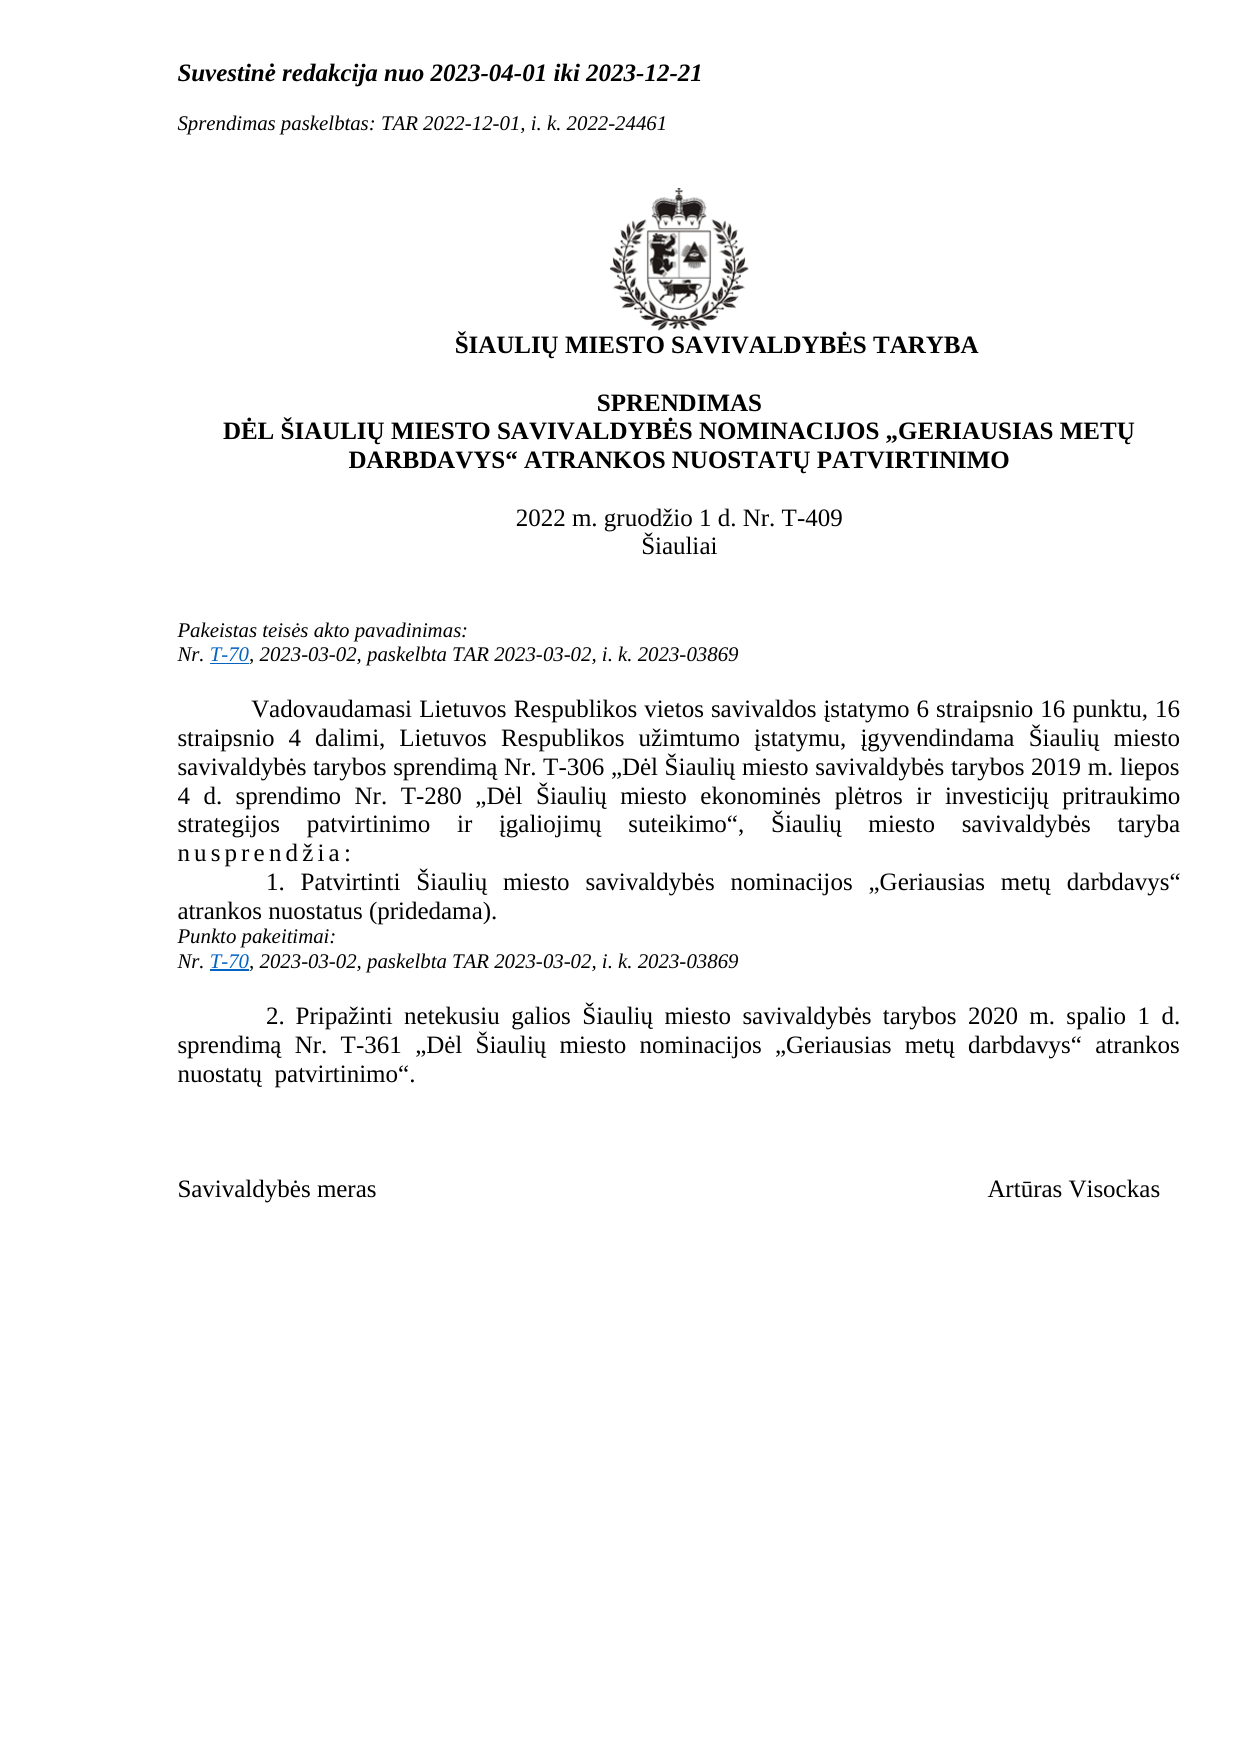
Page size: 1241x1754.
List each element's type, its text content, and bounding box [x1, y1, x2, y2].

text Šiauliai [177, 531, 1181, 560]
text 2022 m. gruodžio 1 d. Nr. T-409 [177, 503, 1181, 531]
text Pakeistas teisės akto pavadinimas: [177, 618, 1181, 642]
text Suvestinė redakcija nuo 2023-04-01 iki 2023-12-21 [177, 58, 1181, 87]
subtitle ŠIAULIŲ MIESTO SAVIVALDYBĖS TARYBA [177, 330, 1181, 359]
text 1. Patvirtinti Šiaulių miesto savivaldybės nominacijos „Geriausias metų darbdavys“ atrankos nuostatus (pridedama). [177, 867, 1181, 924]
subtitle SPRENDIMAS [177, 388, 1181, 416]
text Punkto pakeitimai: [177, 924, 1181, 948]
text Vadovaudamasi Lietuvos Respublikos vietos savivaldos įstatymo 6 straipsnio 16 punktu, 16 straipsnio 4 dalimi, Lietuvos Respublikos užimtumo įstatymu, įgyvendindama Šiaulių miesto savivaldybės tarybos sprendimą Nr. T-306 „Dėl Šiaulių miesto savivaldybės tarybos 2019 m. liepos 4 d. sprendimo Nr. T-280 „Dėl Šiaulių miesto ekonominės plėtros ir investicijų pritraukimo strategijos patvirtinimo ir įgaliojimų suteikimo“, Šiaulių miesto savivaldybės taryba nusprendžia: [177, 694, 1181, 867]
text DĖL ŠIAULIŲ MIESTO SAVIVALDYBĖS NOMINACIJOS „GERIAUSIAS METŲ DARBDAVYS“ ATRANKOS NUOSTATŲ PATVIRTINIMO [177, 416, 1181, 474]
text Nr. T-70, 2023-03-02, paskelbta TAR 2023-03-02, i. k. 2023-03869 [177, 642, 1181, 666]
text Nr. T-70, 2023-03-02, paskelbta TAR 2023-03-02, i. k. 2023-03869 [177, 948, 1181, 973]
text Sprendimas paskelbtas: TAR 2022-12-01, i. k. 2022-24461 [177, 111, 1181, 135]
text Savivaldybės meras Artūras Visockas [177, 1174, 1181, 1203]
text 2. Pripažinti netekusiu galios Šiaulių miesto savivaldybės tarybos 2020 m. spalio 1 d. sprendimą Nr. T-361 „Dėl Šiaulių miesto nominacijos „Geriausias metų darbdavys“ atrankos nuostatų patvirtinimo“. [177, 1001, 1181, 1088]
